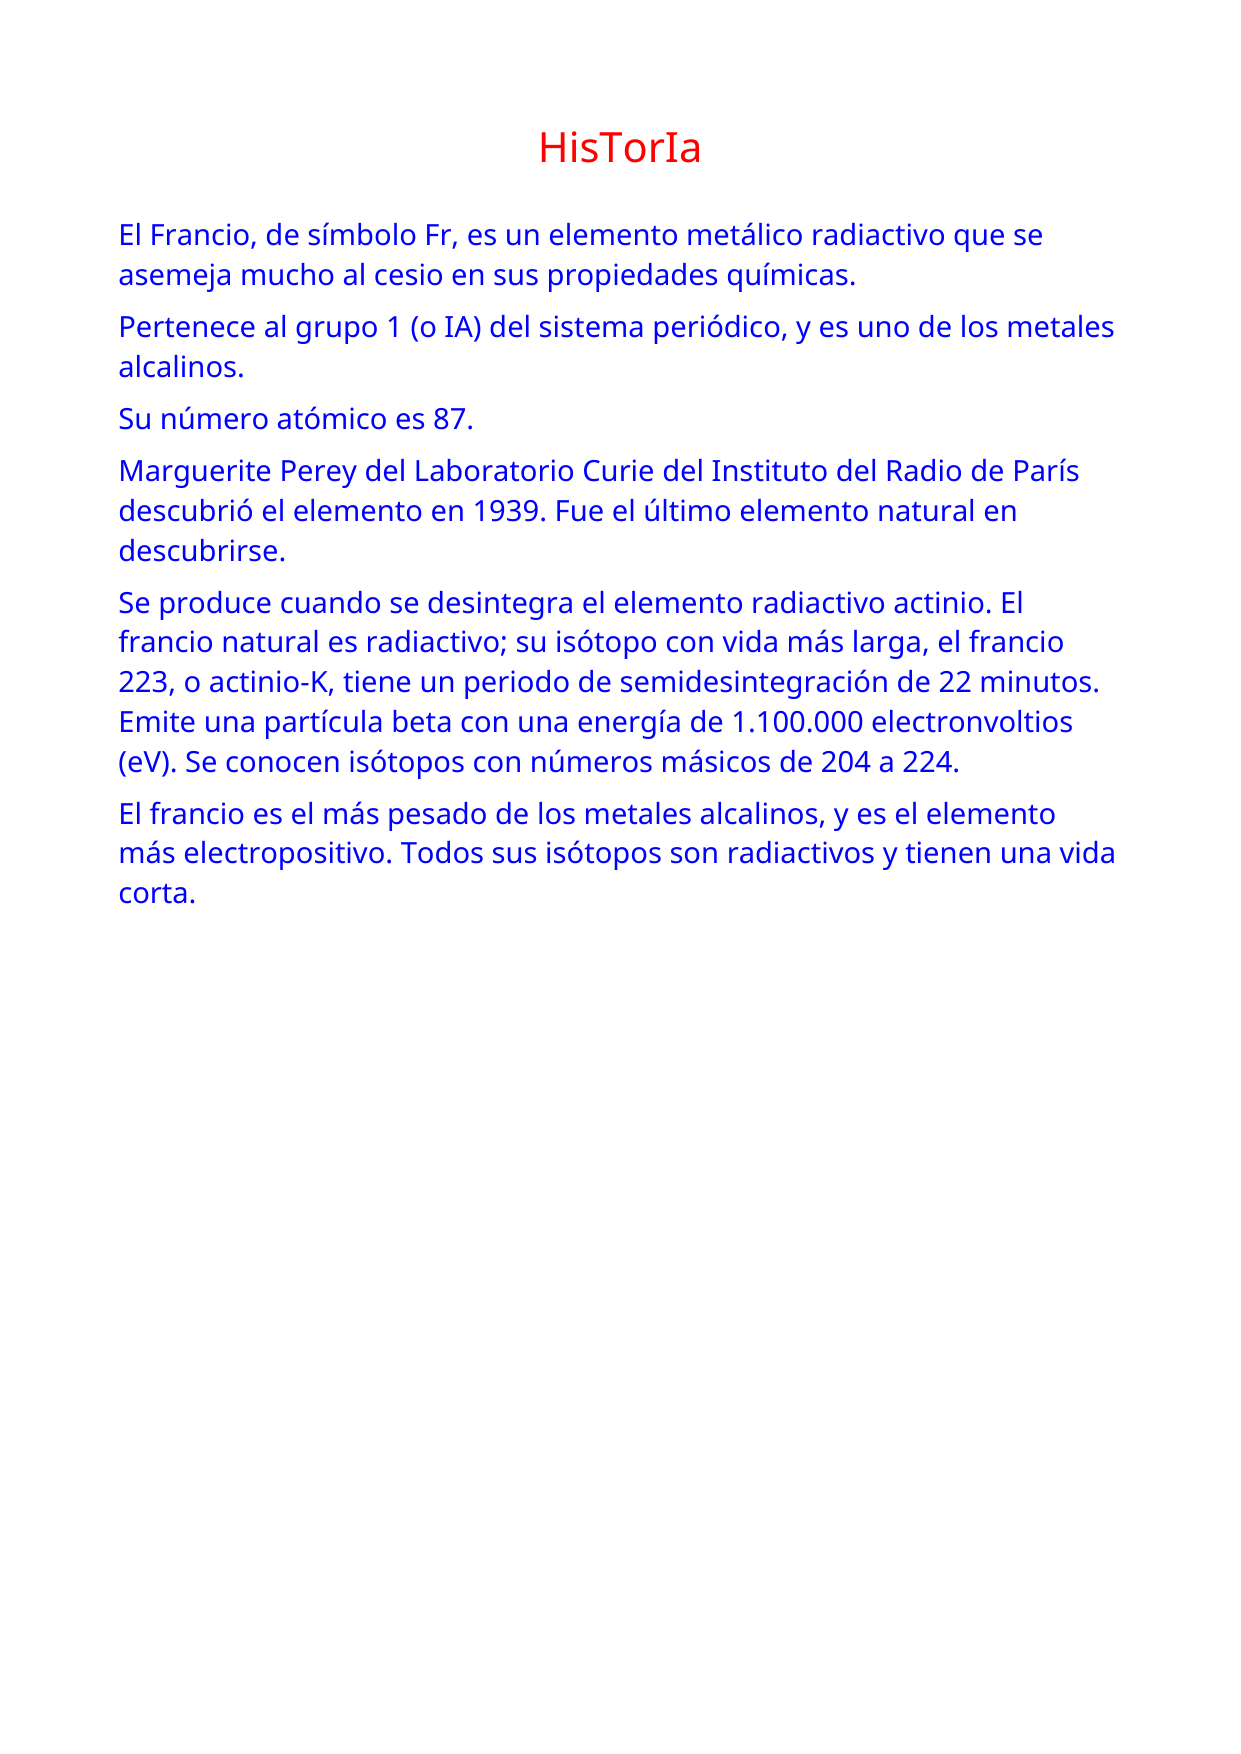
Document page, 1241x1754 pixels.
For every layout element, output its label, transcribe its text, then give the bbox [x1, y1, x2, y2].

text El Francio, de símbolo Fr, es un elemento metálico radiactivo que se asemeja mucho al cesio en sus propiedades químicas. [118, 214, 1122, 294]
text Marguerite Perey del Laboratorio Curie del Instituto del Radio de París descubrió el elemento en 1939. Fue el último elemento natural en descubrirse. [118, 451, 1122, 569]
text Su número atómico es 87. [118, 398, 1122, 438]
text Pertenece al grupo 1 (o IA) del sistema periódico, y es uno de los metales alcalinos. [118, 306, 1122, 386]
text HisTorIa [118, 118, 1122, 175]
text El francio es el más pesado de los metales alcalinos, y es el elemento más electropositivo. Todos sus isótopos son radiactivos y tienen una vida corta. [118, 793, 1122, 912]
text Se produce cuando se desintegra el elemento radiactivo actinio. El francio natural es radiactivo; su isótopo con vida más larga, el francio 223, o actinio-K, tiene un periodo de semidesintegración de 22 minutos. Emite una partícula beta con una energía de 1.100.000 electronvoltios (eV). Se conocen isótopos con números másicos de 204 a 224. [118, 582, 1122, 781]
